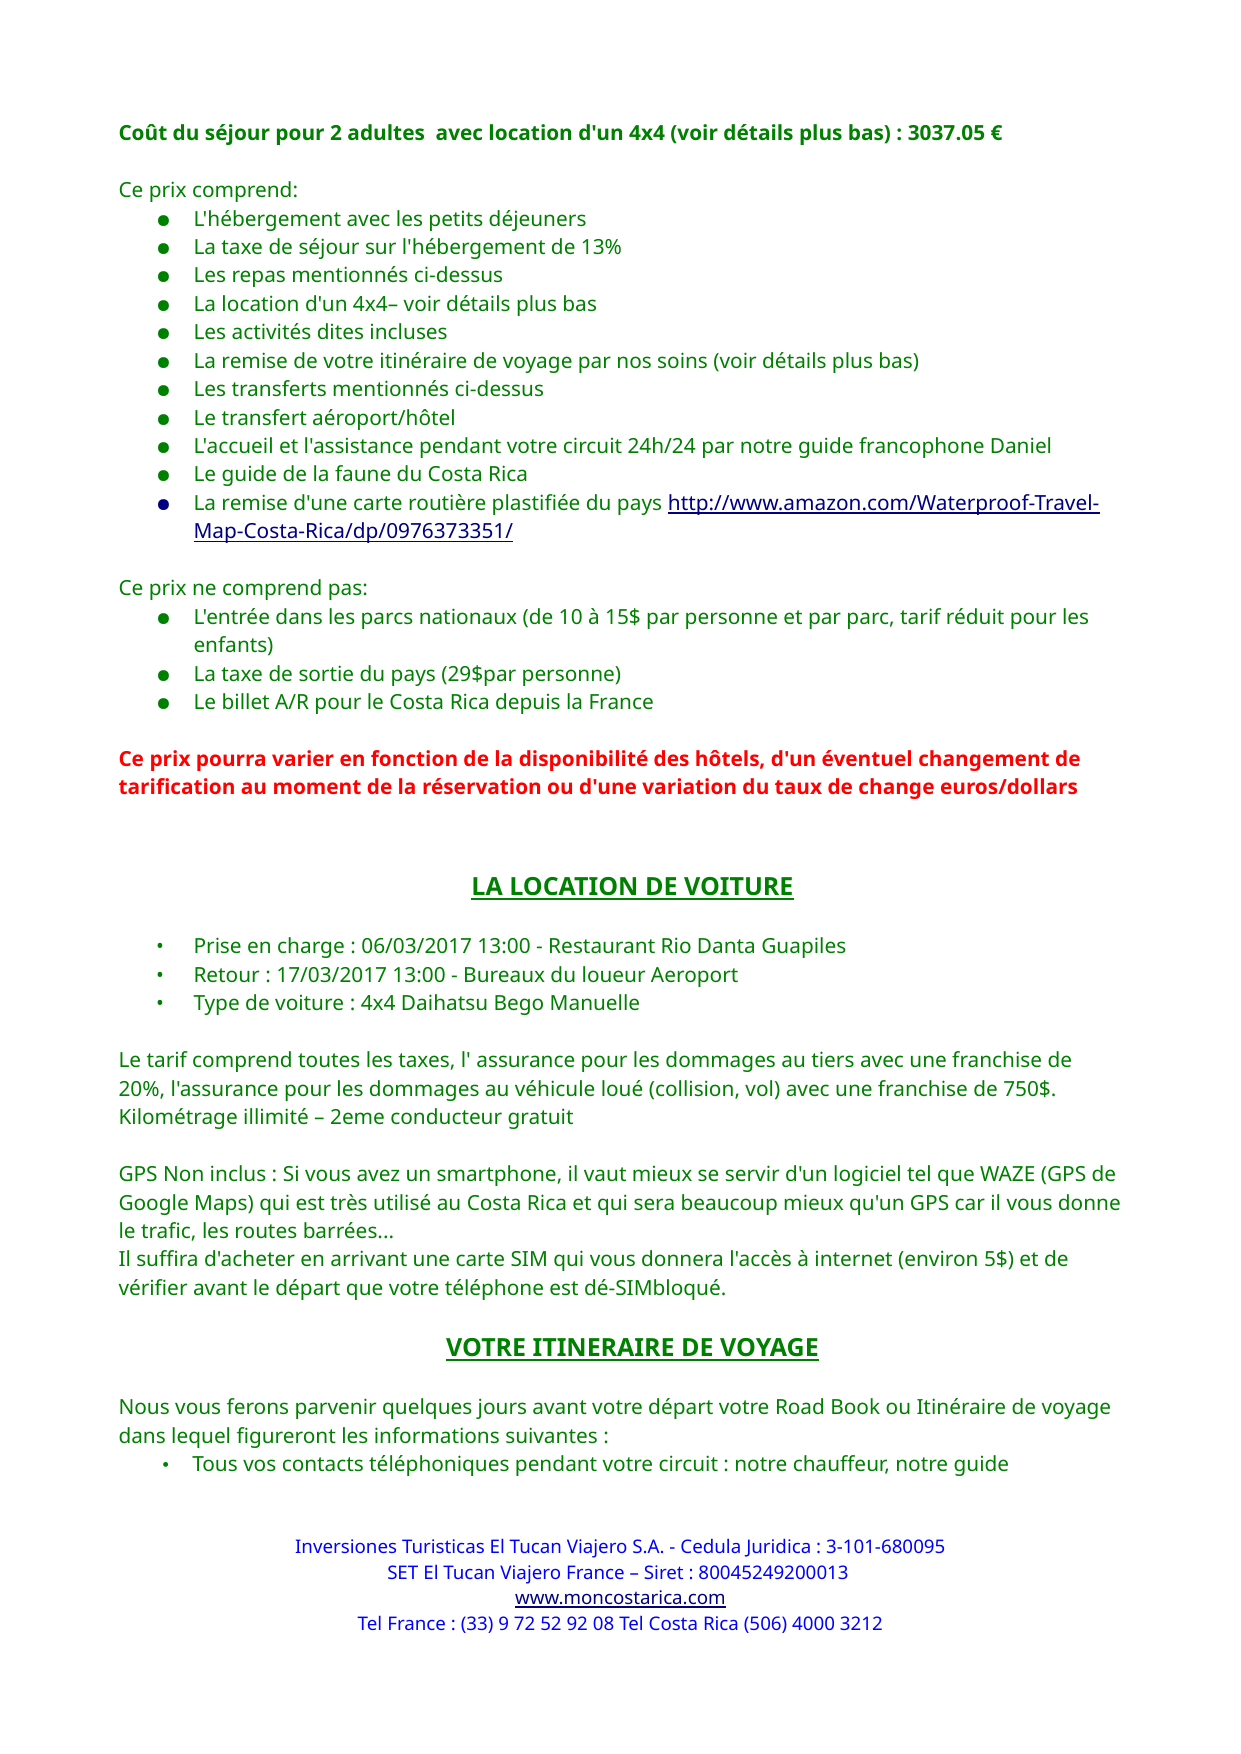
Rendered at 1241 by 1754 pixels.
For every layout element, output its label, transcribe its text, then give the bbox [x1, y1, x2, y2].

list Le guide de la faune du Costa Rica [156, 459, 1122, 488]
text LA LOCATION DE VOITURE [118, 869, 1146, 903]
text VOTRE ITINERAIRE DE VOYAGE [118, 1330, 1146, 1364]
text Ce prix pourra varier en fonction de la disponibilité des hôtels, d'un éventuel changement de tarification au moment de la réservation ou d'une variation du taux de change euros/dollars [118, 744, 1122, 801]
list L'entrée dans les parcs nationaux (de 10 à 15$ par personne et par parc, tarif réduit pour les enfants) [156, 602, 1122, 659]
list L'accueil et l'assistance pendant votre circuit 24h/24 par notre guide francophone Daniel [156, 431, 1122, 459]
list Le transfert aéroport/hôtel [156, 403, 1122, 431]
text Ce prix comprend: [118, 175, 1122, 204]
list Retour : 17/03/2017 13:00 - Bureaux du loueur Aeroport [156, 960, 1122, 988]
text Le tarif comprend toutes les taxes, l' assurance pour les dommages au tiers avec une franchise de 20%, l'assurance pour les dommages au véhicule loué (collision, vol) avec une franchise de 750$. [118, 1046, 1122, 1102]
list La taxe de séjour sur l'hébergement de 13% [156, 232, 1122, 261]
text Kilométrage illimité – 2eme conducteur gratuit [118, 1102, 1122, 1131]
list La taxe de sortie du pays (29$par personne) [156, 659, 1122, 687]
list L'hébergement avec les petits déjeuners [156, 204, 1122, 232]
text Ce prix ne comprend pas: [118, 573, 1122, 602]
list Les transferts mentionnés ci-dessus [156, 374, 1122, 403]
list Tous vos contacts téléphoniques pendant votre circuit : notre chauffeur, notre guide [162, 1449, 1122, 1478]
list Les activités dites incluses [156, 317, 1122, 346]
text Nous vous ferons parvenir quelques jours avant votre départ votre Road Book ou Itinéraire de voyage dans lequel figureront les informations suivantes : [118, 1392, 1146, 1449]
list Type de voiture : 4x4 Daihatsu Bego Manuelle [156, 988, 1122, 1017]
list La remise d'une carte routière plastifiée du pays http://www.amazon.com/Waterproof-Travel-Map-Costa-Rica/dp/0976373351/ [156, 488, 1122, 545]
list La location d'un 4x4– voir détails plus bas [156, 289, 1122, 317]
text Coût du séjour pour 2 adultes avec location d'un 4x4 (voir détails plus bas) : 3037.05 € [118, 118, 1122, 147]
list Les repas mentionnés ci-dessus [156, 261, 1122, 289]
text GPS Non inclus : Si vous avez un smartphone, il vaut mieux se servir d'un logiciel tel que WAZE (GPS de Google Maps) qui est très utilisé au Costa Rica et qui sera beaucoup mieux qu'un GPS car il vous donne le trafic, les routes barrées... Il suffira d'acheter en arrivant une carte SIM qui vous donnera l'accès à internet (environ 5$) et de vérifier avant le départ que votre téléphone est dé-SIMbloqué. [118, 1159, 1122, 1301]
list Prise en charge : 06/03/2017 13:00 - Restaurant Rio Danta Guapiles [156, 931, 1122, 960]
list Le billet A/R pour le Costa Rica depuis la France [156, 687, 1122, 716]
list La remise de votre itinéraire de voyage par nos soins (voir détails plus bas) [156, 346, 1122, 374]
